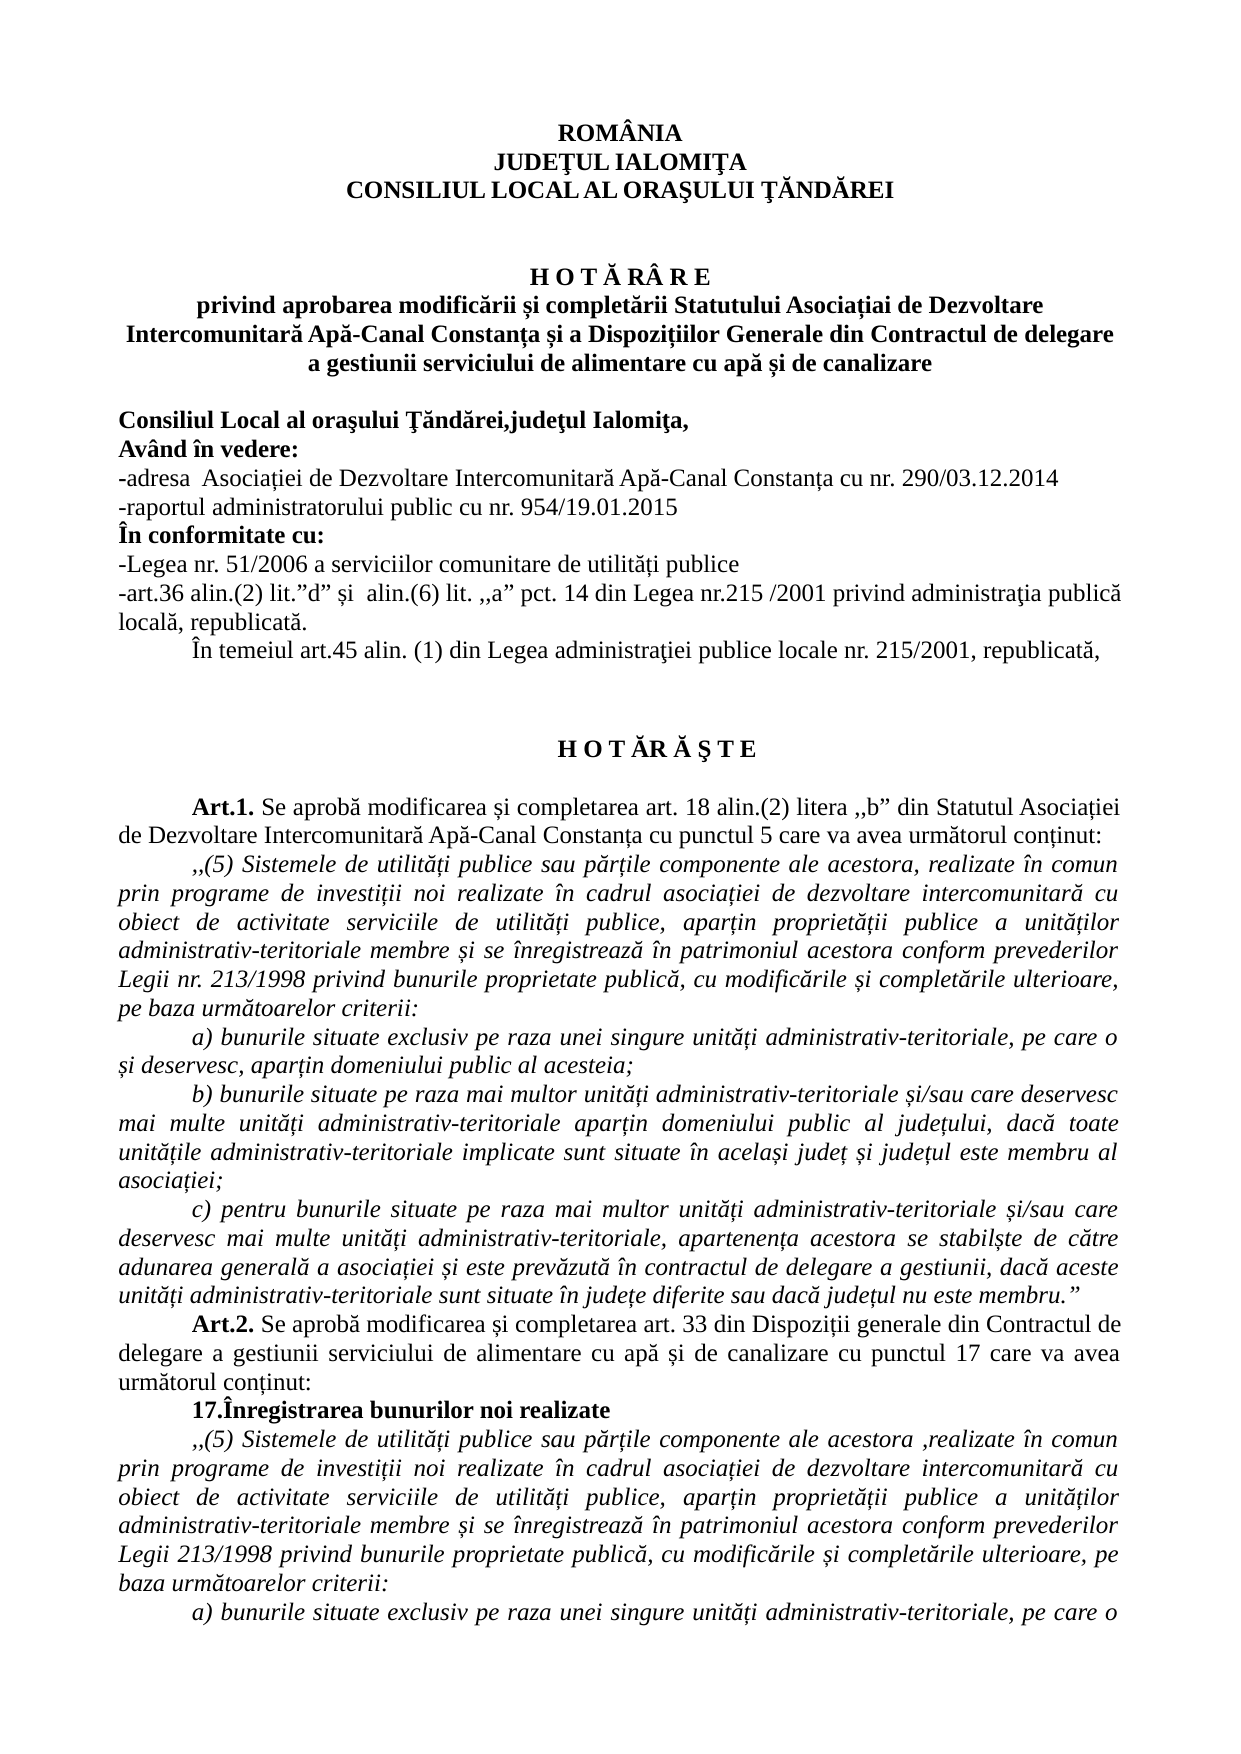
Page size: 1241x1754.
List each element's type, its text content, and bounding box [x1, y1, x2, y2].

text Art.2. Se aprobă modificarea și completarea art. 33 din Dispoziții generale din Contractul de delegare a gestiunii serviciului de alimentare cu apă și de canalizare cu punctul 17 care va avea următorul conținut: [118, 1309, 1122, 1396]
text ROMÂNIA [118, 118, 1122, 147]
text privind aprobarea modificării și completării Statutului Asociațiai de Dezvoltare Intercomunitară Apă-Canal Constanța și a Dispozițiilor Generale din Contractul de delegare a gestiunii serviciului de alimentare cu apă și de canalizare [118, 291, 1122, 377]
text c) pentru bunurile situate pe raza mai multor unități administrativ-teritoriale și/sau care deservesc mai multe unități administrativ-teritoriale, apartenența acestora se stabilște de către adunarea generală a asociației și este prevăzută în contractul de delegare a gestiunii, dacă aceste unități administrativ-teritoriale sunt situate în județe diferite sau dacă județul nu este membru.” [118, 1194, 1122, 1309]
text 17.Înregistrarea bunurilor noi realizate [118, 1396, 1122, 1424]
text În conformitate cu: [118, 521, 1122, 549]
text ,,(5) Sistemele de utilități publice sau părțile componente ale acestora, realizate în comun prin programe de investiții noi realizate în cadrul asociației de dezvoltare intercomunitară cu obiect de activitate serviciile de utilități publice, aparțin proprietății publice a unităților administrativ-teritoriale membre și se înregistrează în patrimoniul acestora conform prevederilor Legii nr. 213/1998 privind bunurile proprietate publică, cu modificările și completările ulterioare, pe baza următoarelor criterii: [118, 849, 1122, 1022]
text H O T ĂR Ă Ş T E [118, 734, 1122, 763]
text -art.36 alin.(2) lit.”d” și alin.(6) lit. ,,a” pct. 14 din Legea nr.215 /2001 privind administraţia publică locală, republicată. [118, 578, 1122, 636]
text Având în vedere: [118, 434, 1122, 463]
text JUDEŢUL IALOMIŢA [118, 147, 1122, 176]
text b) bunurile situate pe raza mai multor unități administrativ-teritoriale și/sau care deservesc mai multe unități administrativ-teritoriale aparțin domeniului public al județului, dacă toate unitățile administrativ-teritoriale implicate sunt situate în același județ și județul este membru al asociației; [118, 1079, 1122, 1194]
text -raportul administratorului public cu nr. 954/19.01.2015 [118, 492, 1122, 521]
text a) bunurile situate exclusiv pe raza unei singure unități administrativ-teritoriale, pe care o și deservesc, aparțin domeniului public al acesteia; [118, 1022, 1122, 1079]
text -Legea nr. 51/2006 a serviciilor comunitare de utilități publice [118, 549, 1122, 578]
text -adresa Asociației de Dezvoltare Intercomunitară Apă-Canal Constanța cu nr. 290/03.12.2014 [118, 463, 1122, 492]
text În temeiul art.45 alin. (1) din Legea administraţiei publice locale nr. 215/2001, republicată, [118, 636, 1122, 664]
subtitle H O T Ă RÂ R E [118, 262, 1122, 291]
text Consiliul Local al oraşului Ţăndărei,judeţul Ialomiţa, [118, 406, 1122, 434]
text Art.1. Se aprobă modificarea și completarea art. 18 alin.(2) litera ,,b” din Statutul Asociației de Dezvoltare Intercomunitară Apă-Canal Constanța cu punctul 5 care va avea următorul conținut: [118, 792, 1122, 849]
text ,,(5) Sistemele de utilități publice sau părțile componente ale acestora ,realizate în comun prin programe de investiții noi realizate în cadrul asociației de dezvoltare intercomunitară cu obiect de activitate serviciile de utilități publice, aparțin proprietății publice a unităților administrativ-teritoriale membre și se înregistrează în patrimoniul acestora conform prevederilor Legii 213/1998 privind bunurile proprietate publică, cu modificările și completările ulterioare, pe baza următoarelor criterii: [118, 1424, 1122, 1597]
subtitle CONSILIUL LOCAL AL ORAŞULUI ŢĂNDĂREI [118, 176, 1122, 204]
text a) bunurile situate exclusiv pe raza unei singure unități administrativ-teritoriale, pe care o [118, 1597, 1122, 1626]
